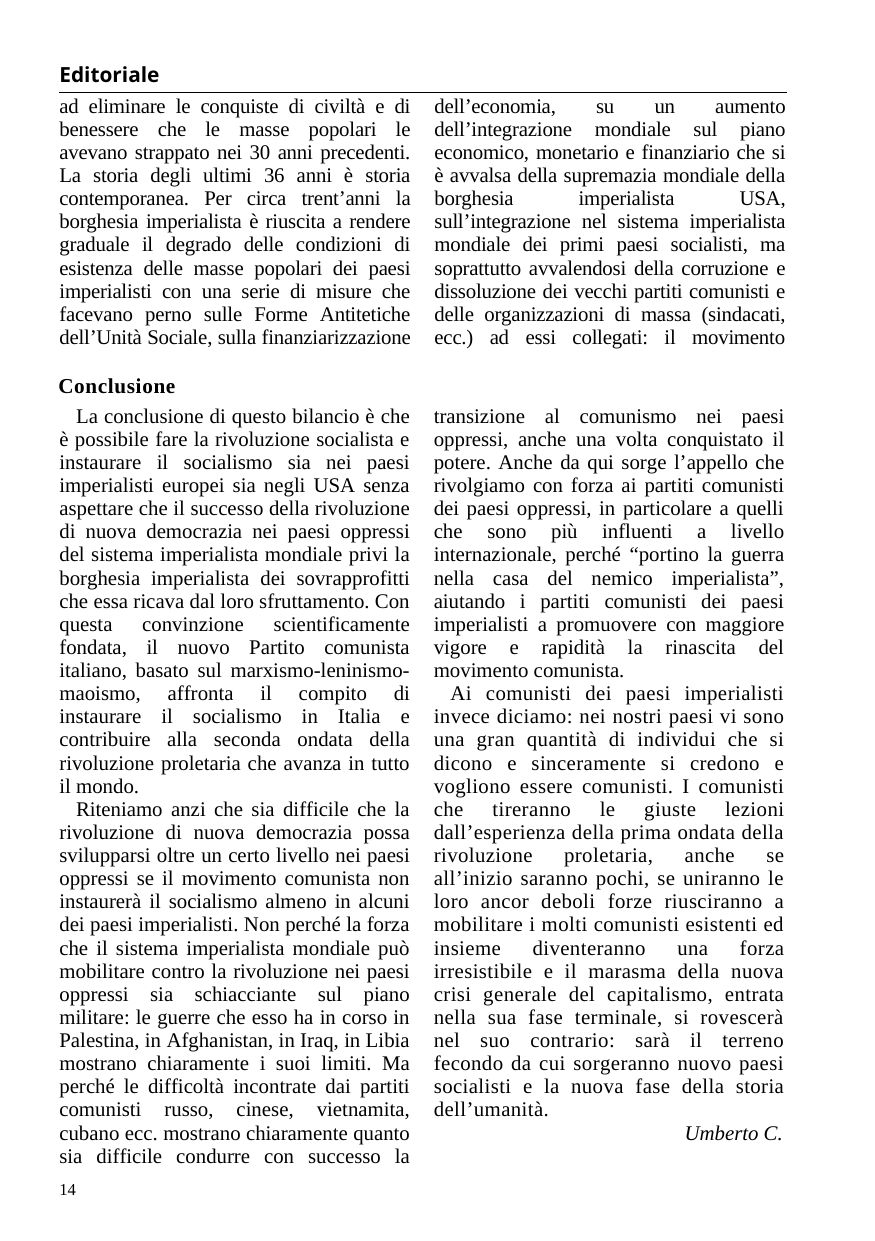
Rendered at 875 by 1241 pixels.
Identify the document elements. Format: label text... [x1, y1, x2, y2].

text Umberto C. [433, 1121, 784, 1144]
text Editoriale [59, 71, 787, 86]
text ad eliminare le conquiste di civiltà e di benessere che le masse popolari le avevano strappato nei 30 anni precedenti. La storia degli ultimi 36 anni è storia contemporanea. Per circa trent’anni la borghesia imperialista è riuscita a rendere graduale il degrado delle condizioni di esistenza delle masse popolari dei paesi imperialisti con una serie di misure che facevano perno sulle Forme Antitetiche dell’Unità Sociale, sulla finanziarizzazione [59, 94, 411, 349]
text transizione al comunismo nei paesi oppressi, anche una volta conquistato il potere. Anche da qui sorge l’appello che rivolgiamo con forza ai partiti comunisti dei paesi oppressi, in particolare a quelli che sono più influenti a livello internazionale, perché “portino la guerra nella casa del nemico imperialista”, aiutando i partiti comunisti dei paesi imperialisti a promuovere con maggiore vigore e rapidità la rinascita del movimento comunista. [433, 402, 784, 682]
text Conclusione [58, 375, 784, 398]
text dell’economia, su un aumento dell’integrazione mondiale sul piano economico, monetario e finanziario che si è avvalsa della supremazia mondiale della borghesia imperialista USA, sull’integrazione nel sistema imperialista mondiale dei primi paesi socialisti, ma soprattutto avvalendosi della corruzione e dissoluzione dei vecchi partiti comunisti e delle organizzazioni di massa (sindacati, ecc.) ad essi collegati: il movimento [434, 94, 786, 349]
text La conclusione di questo bilancio è che è possibile fare la rivoluzione socialista e instaurare il socialismo sia nei paesi imperialisti europei sia negli USA senza aspettare che il successo della rivoluzione di nuova democrazia nei paesi oppressi del sistema imperialista mondiale privi la borghesia imperialista dei sovrapprofitti che essa ricava dal loro sfruttamento. Con questa convinzione scientificamente fondata, il nuovo Partito comunista italiano, basato sul marxismo-leninismo-maoismo, affronta il compito di instaurare il socialismo in Italia e contribuire alla seconda ondata della rivoluzione proletaria che avanza in tutto il mondo. [59, 402, 410, 798]
text Riteniamo anzi che sia difficile che la rivoluzione di nuova democrazia possa svilupparsi oltre un certo livello nei paesi oppressi se il movimento comunista non instaurerà il socialismo almeno in alcuni dei paesi imperialisti. Non perché la forza che il sistema imperialista mondiale può mobilitare contro la rivoluzione nei paesi oppressi sia schiacciante sul piano militare: le guerre che esso ha in corso in Palestina, in Afghanistan, in Iraq, in Libia mostrano chiaramente i suoi limiti. Ma perché le difficoltà incontrate dai partiti comunisti russo, cinese, vietnamita, cubano ecc. mostrano chiaramente quanto sia difficile condurre con successo la [59, 798, 410, 1168]
text Ai comunisti dei paesi imperialisti invece diciamo: nei nostri paesi vi sono una gran quantità di individui che si dicono e sinceramente si credono e vogliono essere comunisti. I comunisti che tireranno le giuste lezioni dall’esperienza della prima ondata della rivoluzione proletaria, anche se all’inizio saranno pochi, se uniranno le loro ancor deboli forze riusciranno a mobilitare i molti comunisti esistenti ed insieme diventeranno una forza irresistibile e il marasma della nuova crisi generale del capitalismo, entrata nella sua fase terminale, si rovescerà nel suo contrario: sarà il terreno fecondo da cui sorgeranno nuovo paesi socialisti e la nuova fase della storia dell’umanità. [433, 682, 784, 1121]
